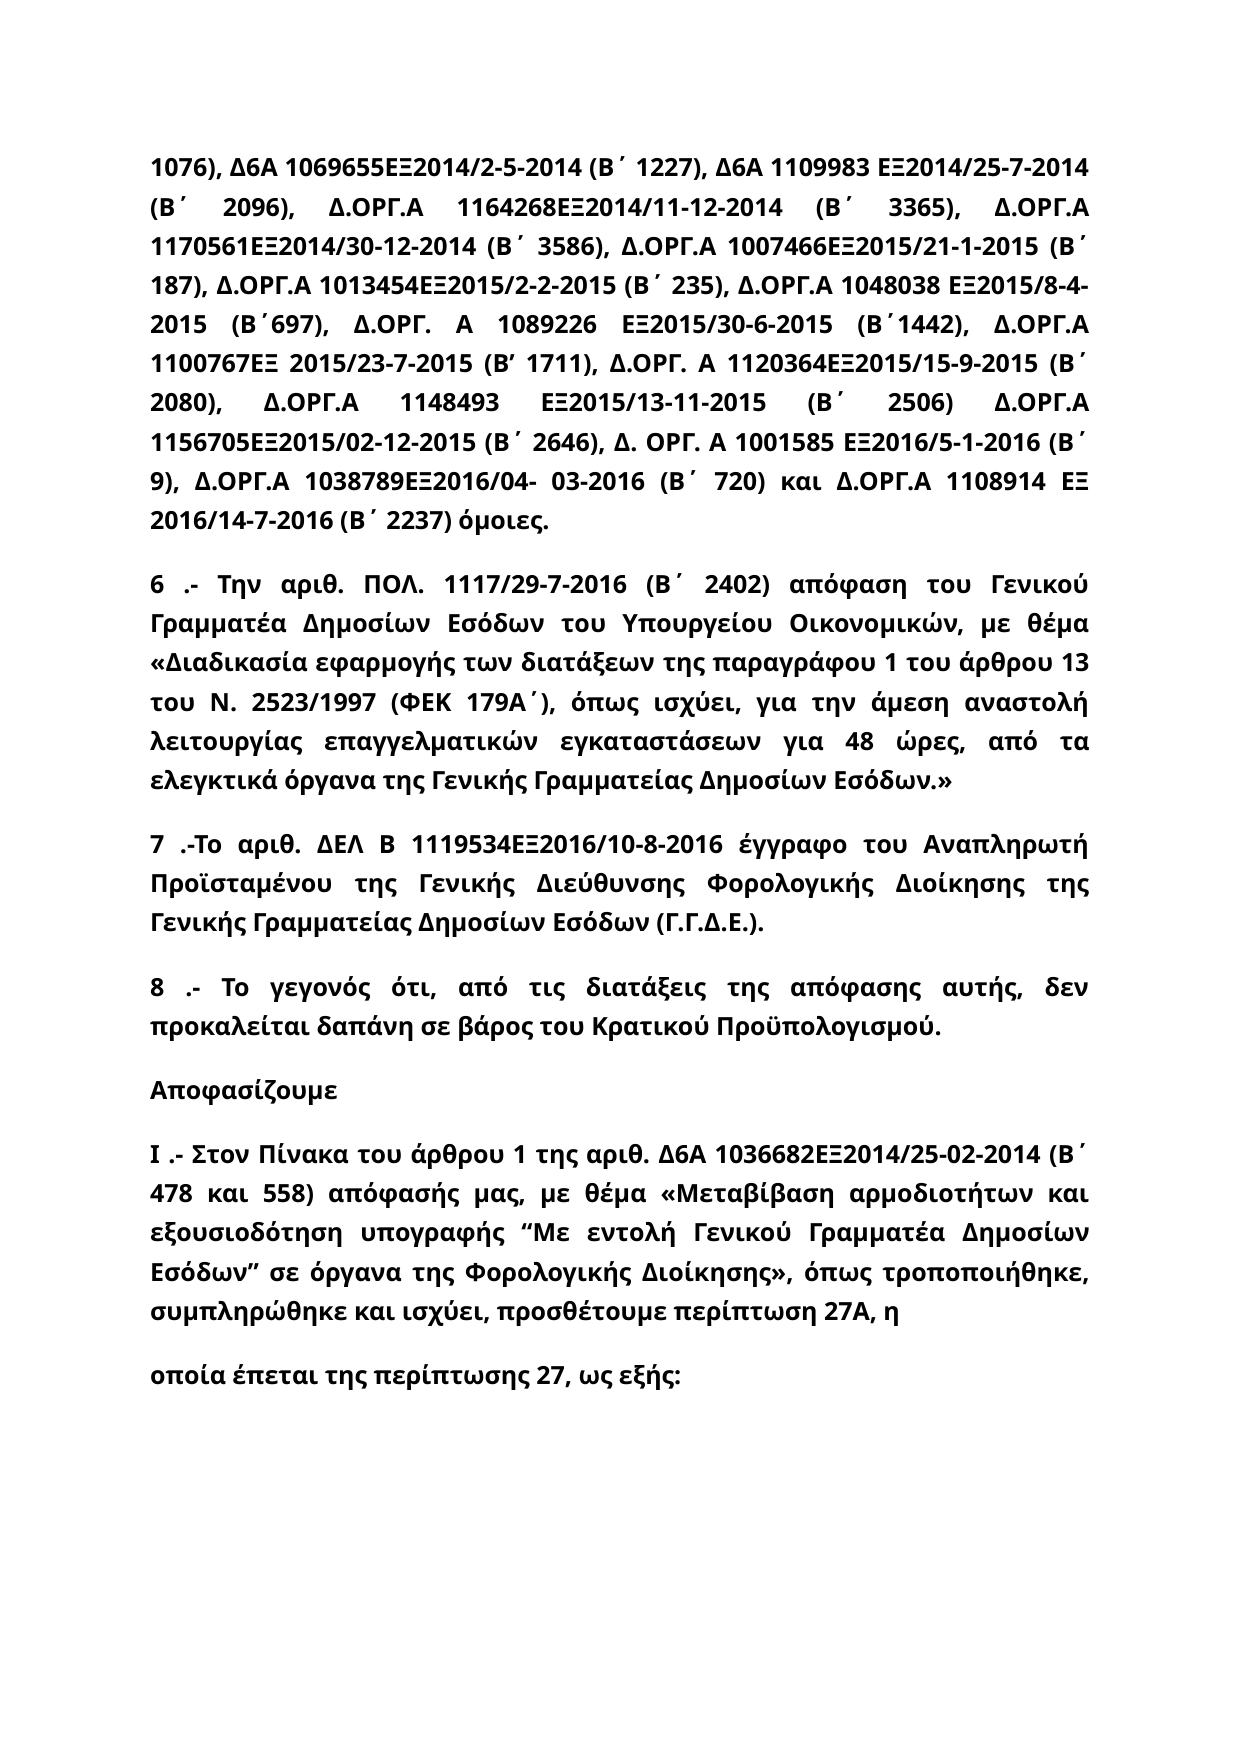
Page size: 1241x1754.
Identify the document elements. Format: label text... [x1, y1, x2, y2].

text Αποφασίζουμε [150, 1072, 1090, 1107]
text 8 .- Το γεγονός ότι, από τις διατάξεις της απόφασης αυτής, δεν προκαλείται δαπάνη σε βάρος του Κρατικού Προϋπολογισμού. [150, 969, 1090, 1042]
text 6 .- Την αριθ. ΠΟΛ. 1117/29-7-2016 (Β΄ 2402) απόφαση του Γενικού Γραμματέα Δημοσίων Εσόδων του Υπουργείου Οικονομικών, με θέμα «Διαδικασία εφαρμογής των διατάξεων της παραγράφου 1 του άρθρου 13 του Ν. 2523/1997 (ΦΕΚ 179Α΄), όπως ισχύει, για την άμεση αναστολή λειτουργίας επαγγελματικών εγκαταστάσεων για 48 ώρες, από τα ελεγκτικά όργανα της Γενικής Γραμματείας Δημοσίων Εσόδων.» [150, 567, 1090, 797]
text 7 .-Το αριθ. ΔΕΛ Β 1119534ΕΞ2016/10-8-2016 έγγραφο του Αναπληρωτή Προϊσταμένου της Γενικής Διεύθυνσης Φορολογικής Διοίκησης της Γενικής Γραμματείας Δημοσίων Εσόδων (Γ.Γ.Δ.Ε.). [150, 827, 1090, 939]
text I .- Στον Πίνακα του άρθρου 1 της αριθ. Δ6Α 1036682ΕΞ2014/25-02-2014 (Β΄ 478 και 558) απόφασής μας, με θέμα «Μεταβίβαση αρμοδιοτήτων και εξουσιοδότηση υπογραφής “Με εντολή Γενικού Γραμματέα Δημοσίων Εσόδων” σε όργανα της Φορολογικής Διοίκησης», όπως τροποποιήθηκε, συμπληρώθηκε και ισχύει, προσθέτουμε περίπτωση 27Α, η [150, 1137, 1090, 1327]
text οποία έπεται της περίπτωσης 27, ως εξής: [150, 1357, 1090, 1392]
text 1076), Δ6Α 1069655ΕΞ2014/2-5-2014 (Β΄ 1227), Δ6Α 1109983 ΕΞ2014/25-7-2014 (Β΄ 2096), Δ.ΟΡΓ.Α 1164268ΕΞ2014/11-12-2014 (Β΄ 3365), Δ.ΟΡΓ.Α 1170561ΕΞ2014/30-12-2014 (Β΄ 3586), Δ.ΟΡΓ.Α 1007466ΕΞ2015/21-1-2015 (Β΄ 187), Δ.ΟΡΓ.Α 1013454ΕΞ2015/2-2-2015 (Β΄ 235), Δ.ΟΡΓ.Α 1048038 ΕΞ2015/8-4-2015 (Β΄697), Δ.ΟΡΓ. Α 1089226 ΕΞ2015/30-6-2015 (Β΄1442), Δ.ΟΡΓ.Α 1100767ΕΞ 2015/23-7-2015 (B’ 1711), Δ.ΟΡΓ. Α 1120364ΕΞ2015/15-9-2015 (Β΄ 2080), Δ.ΟΡΓ.Α 1148493 ΕΞ2015/13-11-2015 (Β΄ 2506) Δ.ΟΡΓ.Α 1156705ΕΞ2015/02-12-2015 (Β΄ 2646), Δ. ΟΡΓ. Α 1001585 ΕΞ2016/5-1-2016 (Β΄ 9), Δ.ΟΡΓ.Α 1038789ΕΞ2016/04- 03-2016 (Β΄ 720) και Δ.ΟΡΓ.Α 1108914 ΕΞ 2016/14-7-2016 (Β΄ 2237) όμοιες. [150, 150, 1090, 537]
